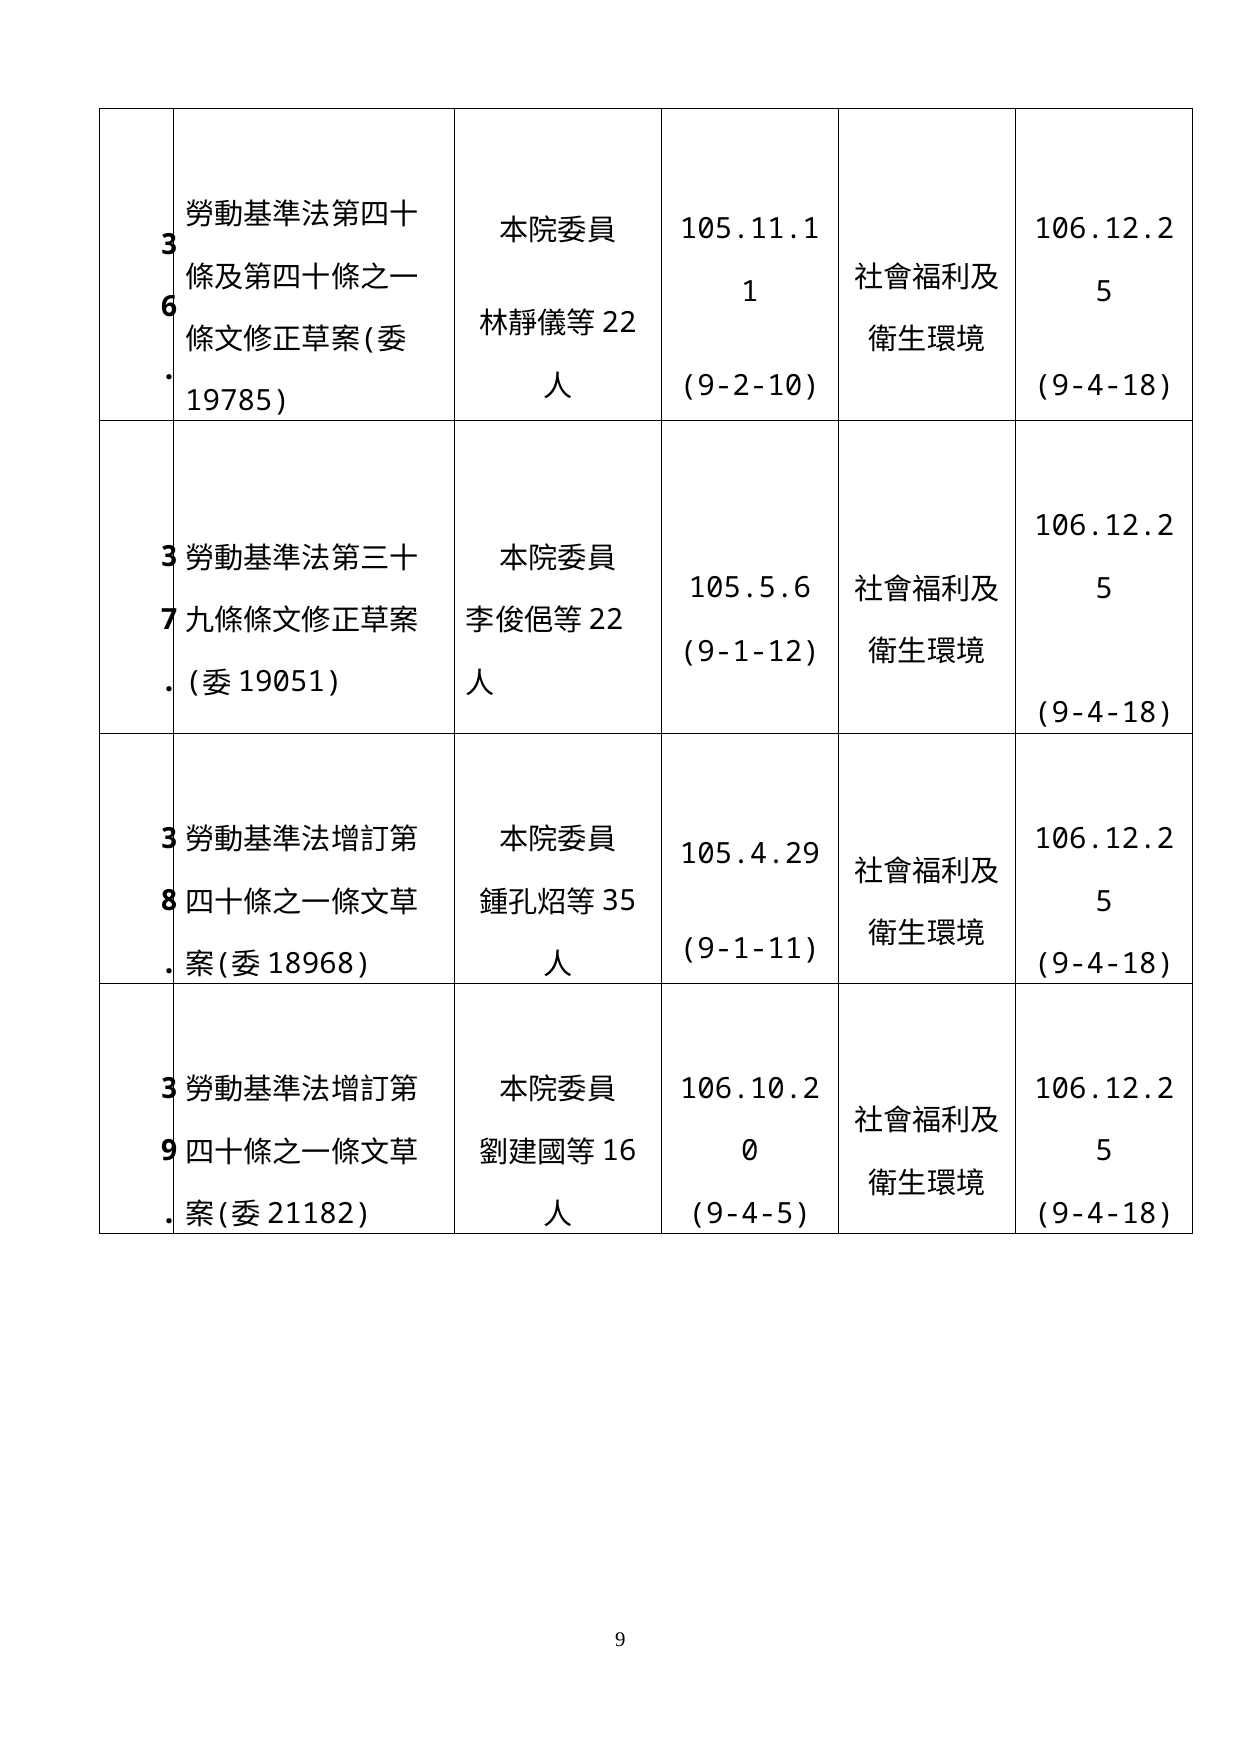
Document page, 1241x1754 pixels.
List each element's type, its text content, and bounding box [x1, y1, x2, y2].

table_cell 本院委員 李俊俋等22人 [455, 421, 661, 732]
table_cell 105.4.29 (9-1-11) [662, 734, 838, 983]
table_cell [166, 298, 173, 304]
table_cell 勞動基準法第四十條及第四十條之一條文修正草案(委19785) [174, 109, 454, 420]
table_cell 社會福利及衛生環境 [839, 984, 1015, 1233]
table_cell [100, 734, 173, 983]
table_cell 106.12.25 (9-4-18) [1016, 109, 1192, 420]
table_cell 社會福利及衛生環境 [839, 421, 1015, 732]
table_cell 106.12.25 (9-4-18) [1016, 984, 1192, 1233]
table_cell [100, 421, 173, 732]
table_cell 勞動基準法第三十九條條文修正草案(委19051) [174, 421, 454, 732]
table_cell 106.10.20 (9-4-5) [662, 984, 838, 1233]
table_cell 105.11.11 (9-2-10) [662, 109, 838, 420]
table_cell 勞動基準法增訂第四十條之一條文草案(委21182) [174, 984, 454, 1233]
table_cell [100, 109, 173, 420]
table_cell 本院委員 林靜儀等22人 [455, 109, 661, 420]
table_cell 社會福利及衛生環境 [839, 109, 1015, 420]
table_cell 本院委員 鍾孔炤等35人 [455, 734, 661, 983]
table_cell [166, 306, 172, 313]
table_cell 105.5.6 (9-1-12) [662, 421, 838, 732]
table_cell 社會福利及衛生環境 [839, 734, 1015, 983]
table_cell 106.12.25 (9-4-18) [1016, 734, 1192, 983]
table_cell 106.12.25 (9-4-18) [1016, 421, 1192, 732]
table_cell 勞動基準法增訂第四十條之一條文草案(委18968) [174, 734, 454, 983]
table_cell [100, 984, 173, 1233]
table_cell 本院委員 劉建國等16人 [455, 984, 661, 1233]
